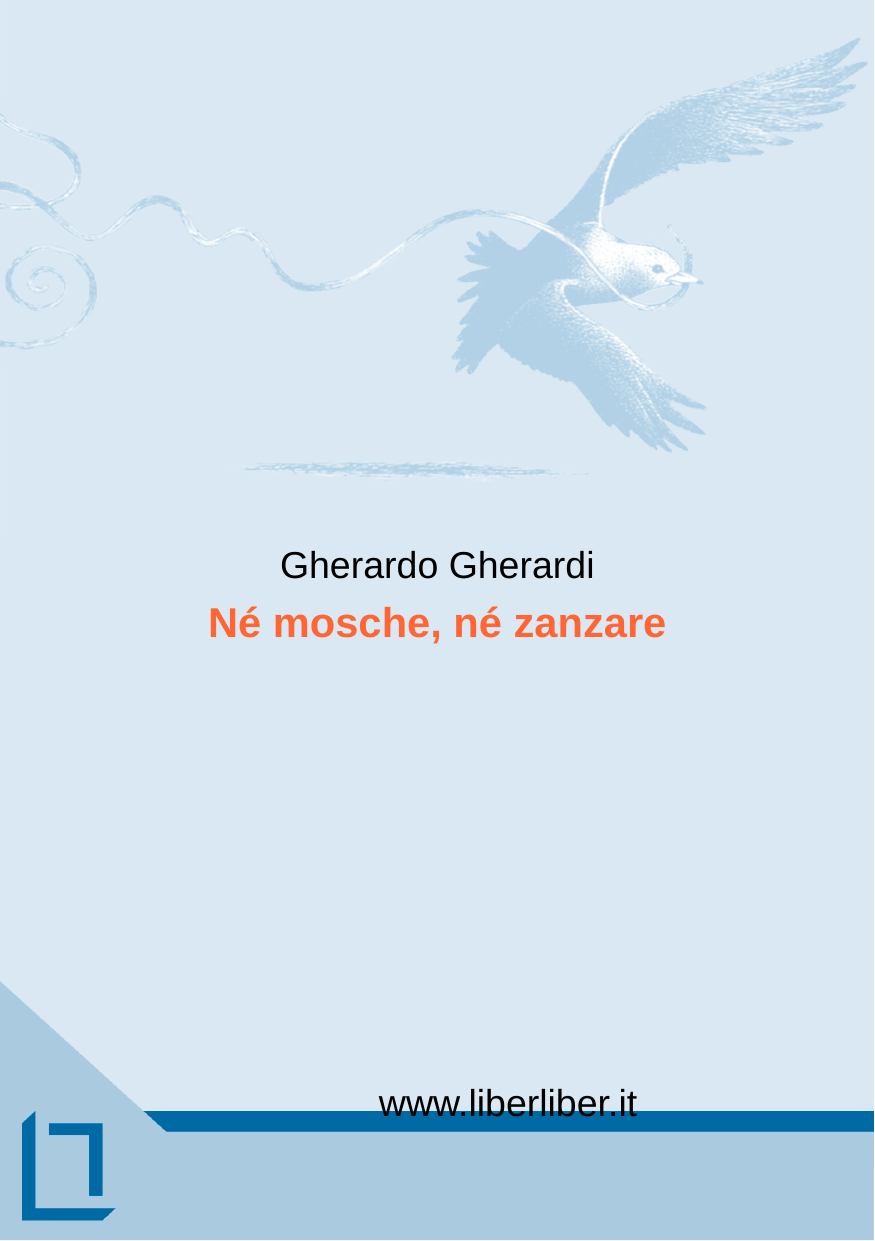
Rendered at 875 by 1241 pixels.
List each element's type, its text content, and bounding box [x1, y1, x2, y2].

text www.liberliber.it [331, 1081, 685, 1124]
text Gherardo Gherardi [94, 543, 779, 586]
picture [0, 0, 874, 1241]
text Né mosche, né zanzare [94, 598, 779, 646]
